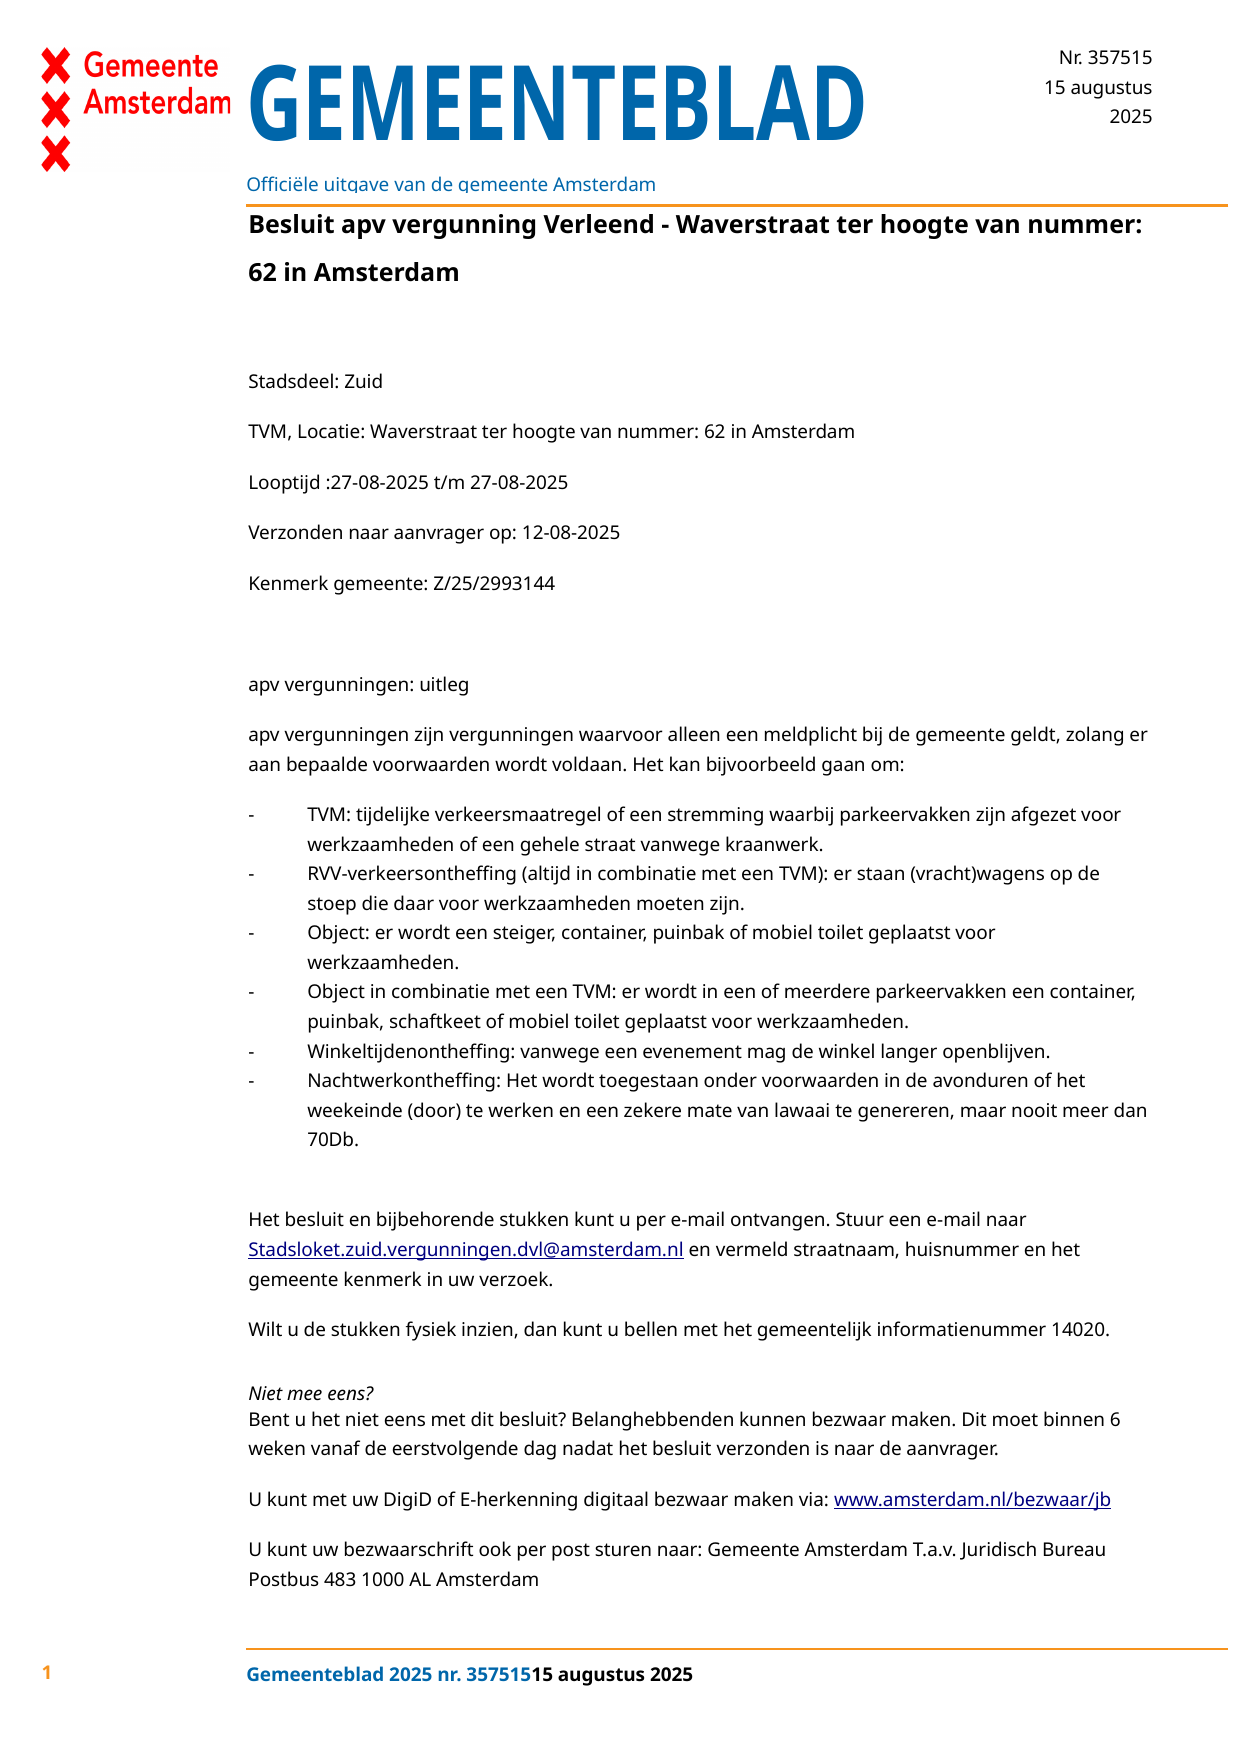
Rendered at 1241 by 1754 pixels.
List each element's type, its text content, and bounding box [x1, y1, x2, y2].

text TVM, Locatie: Waverstraat ter hoogte van nummer: 62 in Amsterdam [248, 419, 1152, 444]
text Het besluit en bijbehorende stukken kunt u per e-mail ontvangen. Stuur een e-mail naar Stadsloket.zuid.vergunningen.dvl@amsterdam.nl en vermeld straatnaam, huisnummer en het gemeente kenmerk in uw verzoek. [248, 1207, 1152, 1292]
list Object in combinatie met een TVM: er wordt in een of meerdere parkeervakken een container, puinbak, schaftkeet of mobiel toilet geplaatst voor werkzaamheden. [248, 979, 1152, 1034]
text Verzonden naar aanvrager op: 12-08-2025 [248, 519, 1152, 545]
list Nachtwerkontheffing: Het wordt toegestaan onder voorwaarden in de avonduren of het weekeinde (door) te werken en een zekere mate van lawaai te genereren, maar nooit meer dan 70Db. [248, 1067, 1152, 1152]
text Besluit apv vergunning Verleend - Waverstraat ter hoogte van nummer: 62 in Amsterdam [248, 207, 1152, 288]
text apv vergunningen: uitleg [248, 671, 1152, 697]
text Niet mee eens? [248, 1380, 1152, 1406]
list Winkeltijdenontheffing: vanwege een evenement mag de winkel langer openblijven. [248, 1038, 1152, 1064]
text Looptijd :27-08-2025 t/m 27-08-2025 [248, 469, 1152, 495]
text Kenmerk gemeente: Z/25/2993144 [248, 570, 1152, 596]
text Bent u het niet eens met dit besluit? Belanghebbenden kunnen bezwaar maken. Dit moet binnen 6 weken vanaf de eerstvolgende dag nadat het besluit verzonden is naar de aanvrager. [248, 1406, 1152, 1461]
list Object: er wordt een steiger, container, puinbak of mobiel toilet geplaatst voor werkzaamheden. [248, 919, 1152, 975]
list TVM: tijdelijke verkeersmaatregel of een stremming waarbij parkeervakken zijn afgezet voor werkzaamheden of een gehele straat vanwege kraanwerk. [248, 801, 1152, 857]
text U kunt met uw DigiD of E-herkenning digitaal bezwaar maken via: www.amsterdam.nl/bezwaar/jb [248, 1486, 1152, 1512]
text U kunt uw bezwaarschrift ook per post sturen naar: Gemeente Amsterdam T.a.v. Juridisch Bureau Postbus 483 1000 AL Amsterdam [248, 1536, 1152, 1592]
text Stadsdeel: Zuid [248, 368, 1152, 394]
text Wilt u de stukken fysiek inzien, dan kunt u bellen met het gemeentelijk informatienummer 14020. [248, 1316, 1152, 1342]
text apv vergunningen zijn vergunningen waarvoor alleen een meldplicht bij de gemeente geldt, zolang er aan bepaalde voorwaarden wordt voldaan. Het kan bijvoorbeeld gaan om: [248, 721, 1152, 777]
picture [41, 47, 231, 172]
list RVV-verkeersontheffing (altijd in combinatie met een TVM): er staan (vracht)wagens op de stoep die daar voor werkzaamheden moeten zijn. [248, 860, 1152, 916]
